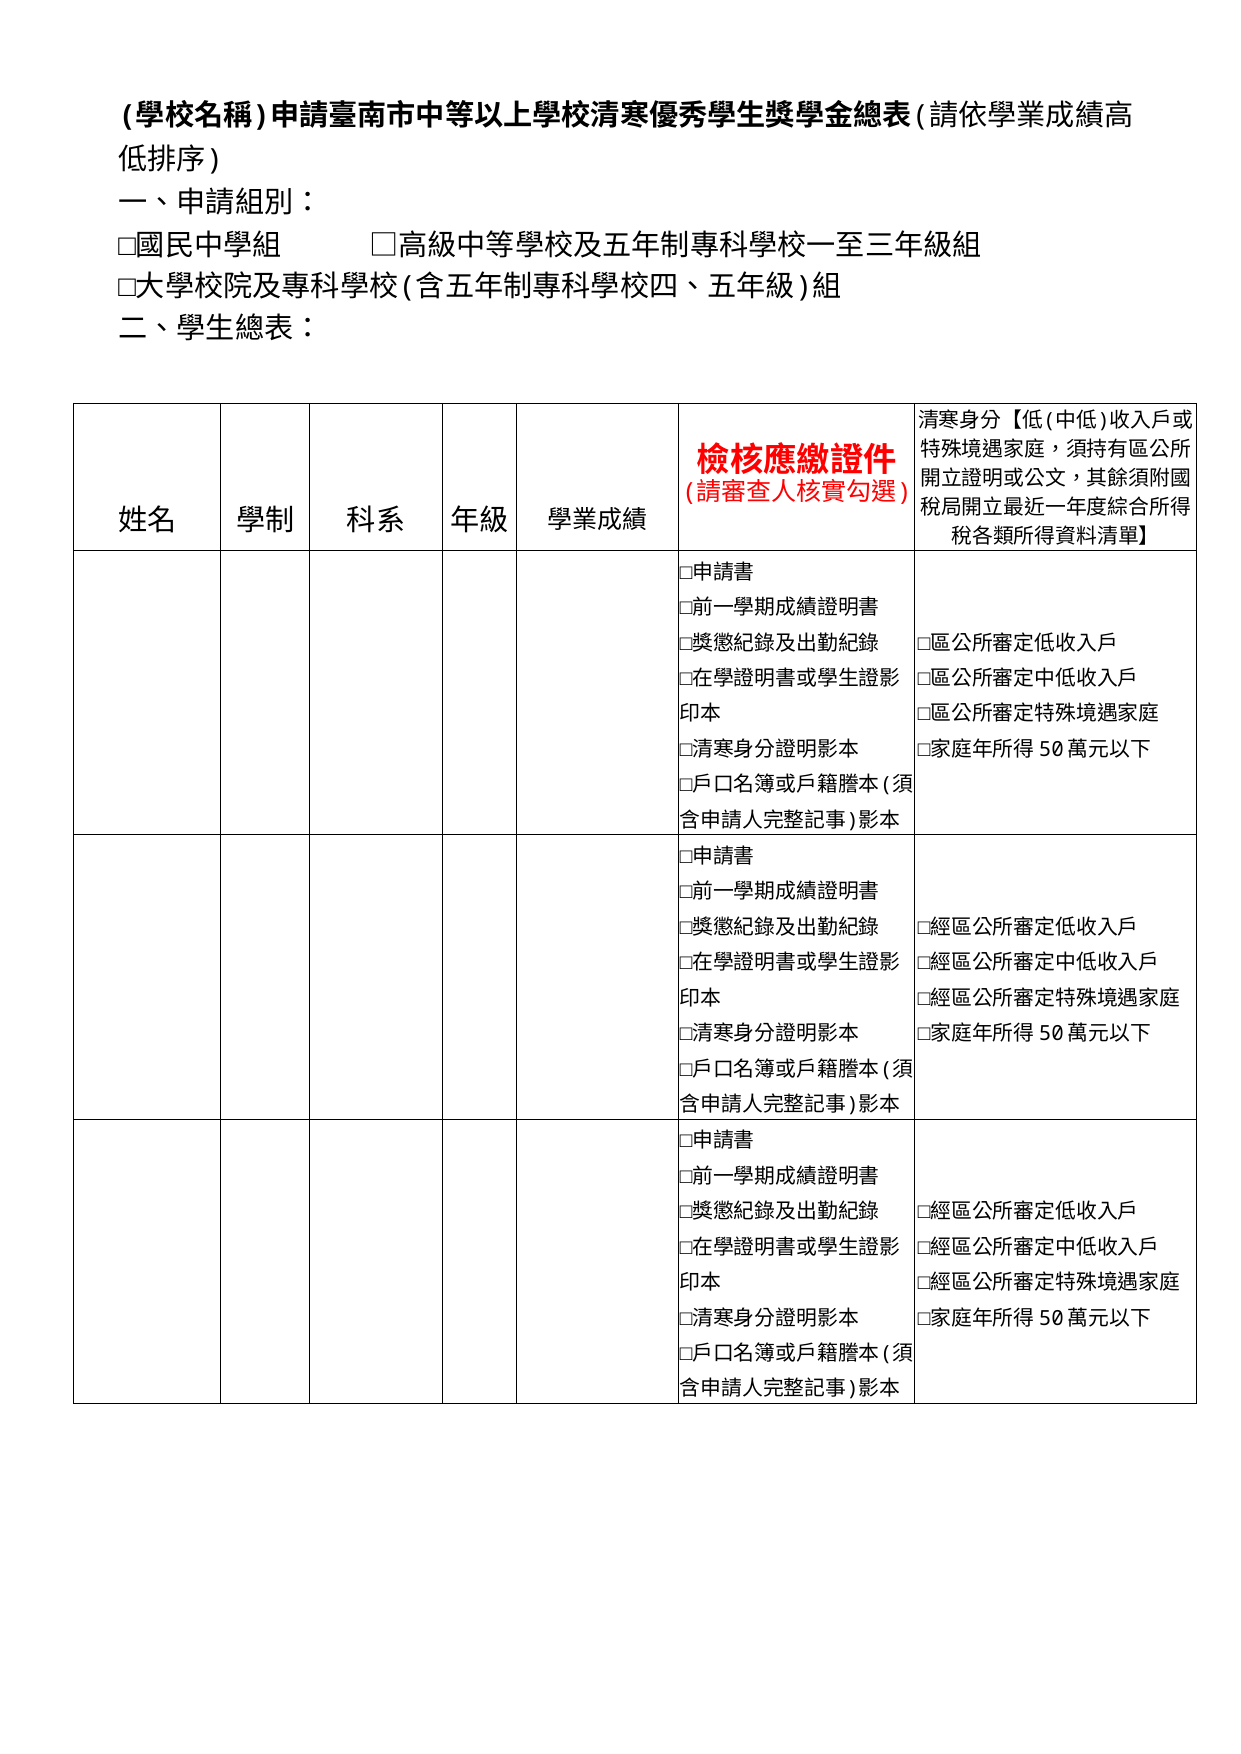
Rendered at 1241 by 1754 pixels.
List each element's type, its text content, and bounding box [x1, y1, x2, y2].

text □大學校院及專科學校(含五年制專科學校四、五年級)組 [118, 263, 1152, 305]
table_header 科系 [310, 404, 442, 550]
table_cell [443, 551, 516, 834]
table_cell □申請書 □前一學期成績證明書 □獎懲紀錄及出勤紀錄 □在學證明書或學生證影印本 □清寒身分證明影本 □戶口名簿或戶籍謄本(須含申請人完整記事)影本 [679, 835, 914, 1118]
table_cell [74, 551, 220, 834]
table_cell [517, 835, 678, 1118]
table_cell □申請書 □前一學期成績證明書 □獎懲紀錄及出勤紀錄 □在學證明書或學生證影印本 □清寒身分證明影本 □戶口名簿或戶籍謄本(須含申請人完整記事)影本 [679, 1120, 914, 1403]
table_cell □經區公所審定低收入戶 □經區公所審定中低收入戶 □經區公所審定特殊境遇家庭 □家庭年所得50萬元以下 [915, 835, 1196, 1118]
table_cell □區公所審定低收入戶 □區公所審定中低收入戶 □區公所審定特殊境遇家庭 □家庭年所得50萬元以下 [915, 551, 1196, 834]
table_cell [443, 1120, 516, 1403]
table_cell [310, 1120, 442, 1403]
table_header 學業成績 [517, 404, 678, 550]
table_cell [443, 835, 516, 1118]
table_header 學制 [221, 404, 309, 550]
table_header 檢核應繳證件 (請審查人核實勾選) [679, 404, 914, 550]
table_cell [221, 1120, 309, 1403]
table_cell [221, 551, 309, 834]
table_cell □經區公所審定低收入戶 □經區公所審定中低收入戶 □經區公所審定特殊境遇家庭 □家庭年所得50萬元以下 [915, 1120, 1196, 1403]
table_header 清寒身分【低(中低)收入戶或特殊境遇家庭，須持有區公所開立證明或公文，其餘須附國稅局開立最近一年度綜合所得稅各類所得資料清單】 [915, 404, 1196, 550]
table_cell □申請書 □前一學期成績證明書 □獎懲紀錄及出勤紀錄 □在學證明書或學生證影印本 □清寒身分證明影本 □戶口名簿或戶籍謄本(須含申請人完整記事)影本 [679, 551, 914, 834]
table_cell [221, 835, 309, 1118]
table_header 姓名 [74, 404, 220, 550]
table_cell [517, 1120, 678, 1403]
text 一、申請組別： [118, 178, 1152, 222]
table_cell [517, 551, 678, 834]
text 二、學生總表： [118, 305, 1152, 347]
table_cell [310, 835, 442, 1118]
text □國民中學組 □高級中等學校及五年制專科學校一至三年級組 [118, 222, 1152, 263]
table_cell [310, 551, 442, 834]
table_cell [74, 1120, 220, 1403]
table_header 年級 [443, 404, 516, 550]
text (學校名稱)申請臺南市中等以上學校清寒優秀學生獎學金總表(請依學業成績高低排序) [118, 90, 1152, 178]
table_cell [74, 835, 220, 1118]
